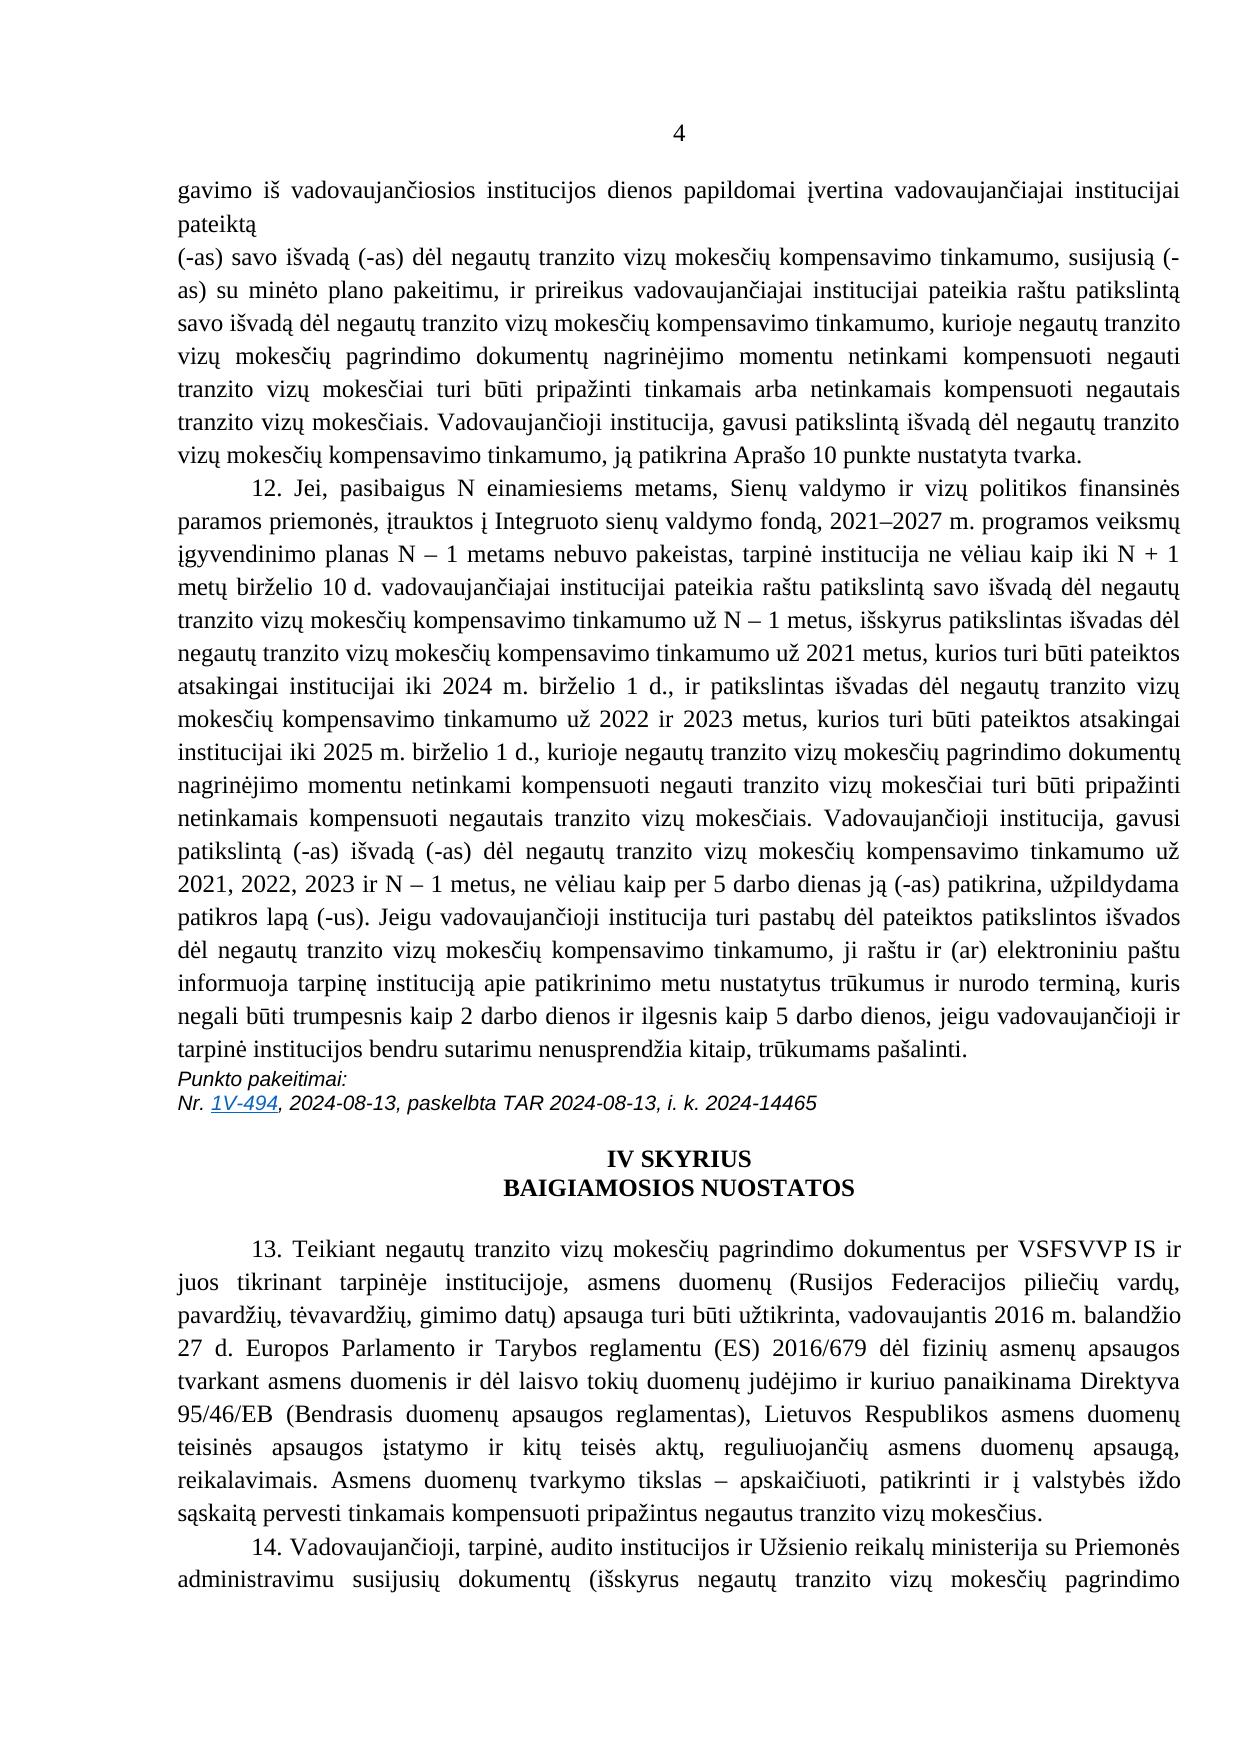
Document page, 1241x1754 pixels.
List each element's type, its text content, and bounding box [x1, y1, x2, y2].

text 13. Teikiant negautų tranzito vizų mokesčių pagrindimo dokumentus per VSFSVVP IS ir juos tikrinant tarpinėje institucijoje, asmens duomenų (Rusijos Federacijos piliečių vardų, pavardžių, tėvavardžių, gimimo datų) apsauga turi būti užtikrinta, vadovaujantis 2016 m. balandžio 27 d. Europos Parlamento ir Tarybos reglamentu (ES) 2016/679 dėl fizinių asmenų apsaugos tvarkant asmens duomenis ir dėl laisvo tokių duomenų judėjimo ir kuriuo panaikinama Direktyva 95/46/EB (Bendrasis duomenų apsaugos reglamentas), Lietuvos Respublikos asmens duomenų teisinės apsaugos įstatymo ir kitų teisės aktų, reguliuojančių asmens duomenų apsaugą, reikalavimais. Asmens duomenų tvarkymo tikslas – apskaičiuoti, patikrinti ir į valstybės iždo sąskaitą pervesti tinkamais kompensuoti pripažintus negautus tranzito vizų mokesčius. [177, 1234, 1181, 1527]
text 12. Jei, pasibaigus N einamiesiems metams, Sienų valdymo ir vizų politikos finansinės paramos priemonės, įtrauktos į Integruoto sienų valdymo fondą, 2021–2027 m. programos veiksmų įgyvendinimo planas N – 1 metams nebuvo pakeistas, tarpinė institucija ne vėliau kaip iki N + 1 metų birželio 10 d. vadovaujančiajai institucijai pateikia raštu patikslintą savo išvadą dėl negautų tranzito vizų mokesčių kompensavimo tinkamumo už N – 1 metus, išskyrus patikslintas išvadas dėl negautų tranzito vizų mokesčių kompensavimo tinkamumo už 2021 metus, kurios turi būti pateiktos atsakingai institucijai iki 2024 m. birželio 1 d., ir patikslintas išvadas dėl negautų tranzito vizų mokesčių kompensavimo tinkamumo už 2022 ir 2023 metus, kurios turi būti pateiktos atsakingai institucijai iki 2025 m. birželio 1 d., kurioje negautų tranzito vizų mokesčių pagrindimo dokumentų nagrinėjimo momentu netinkami kompensuoti negauti tranzito vizų mokesčiai turi būti pripažinti netinkamais kompensuoti negautais tranzito vizų mokesčiais. Vadovaujančioji institucija, gavusi patikslintą (-as) išvadą (-as) dėl negautų tranzito vizų mokesčių kompensavimo tinkamumo už 2021, 2022, 2023 ir N – 1 metus, ne vėliau kaip per 5 darbo dienas ją (-as) patikrina, užpildydama patikros lapą (-us). Jeigu vadovaujančioji institucija turi pastabų dėl pateiktos patikslintos išvados dėl negautų tranzito vizų mokesčių kompensavimo tinkamumo, ji raštu ir (ar) elektroniniu paštu informuoja tarpinę instituciją apie patikrinimo metu nustatytus trūkumus ir nurodo terminą, kuris negali būti trumpesnis kaip 2 darbo dienos ir ilgesnis kaip 5 darbo dienos, jeigu vadovaujančioji ir tarpinė institucijos bendru sutarimu nenusprendžia kitaip, trūkumams pašalinti. [177, 473, 1181, 1063]
text gavimo iš vadovaujančiosios institucijos dienos papildomai įvertina vadovaujančiajai institucijai pateiktą (-as) savo išvadą (-as) dėl negautų tranzito vizų mokesčių kompensavimo tinkamumo, susijusią (-as) su minėto plano pakeitimu, ir prireikus vadovaujančiajai institucijai pateikia raštu patikslintą savo išvadą dėl negautų tranzito vizų mokesčių kompensavimo tinkamumo, kurioje negautų tranzito vizų mokesčių pagrindimo dokumentų nagrinėjimo momentu netinkami kompensuoti negauti tranzito vizų mokesčiai turi būti pripažinti tinkamais arba netinkamais kompensuoti negautais tranzito vizų mokesčiais. Vadovaujančioji institucija, gavusi patikslintą išvadą dėl negautų tranzito vizų mokesčių kompensavimo tinkamumo, ją patikrina Aprašo 10 punkte nustatyta tvarka. [177, 176, 1181, 468]
text Punkto pakeitimai: [177, 1067, 1181, 1091]
text BAIGIAMOSIOS NUOSTATOS [177, 1173, 1181, 1201]
text IV SKYRIUS [177, 1144, 1181, 1173]
text Nr. 1V-494, 2024-08-13, paskelbta TAR 2024-08-13, i. k. 2024-14465 [177, 1091, 1181, 1115]
text 14. Vadovaujančioji, tarpinė, audito institucijos ir Užsienio reikalų ministerija su Priemonės administravimu susijusių dokumentų (išskyrus negautų tranzito vizų mokesčių pagrindimo [177, 1532, 1181, 1593]
